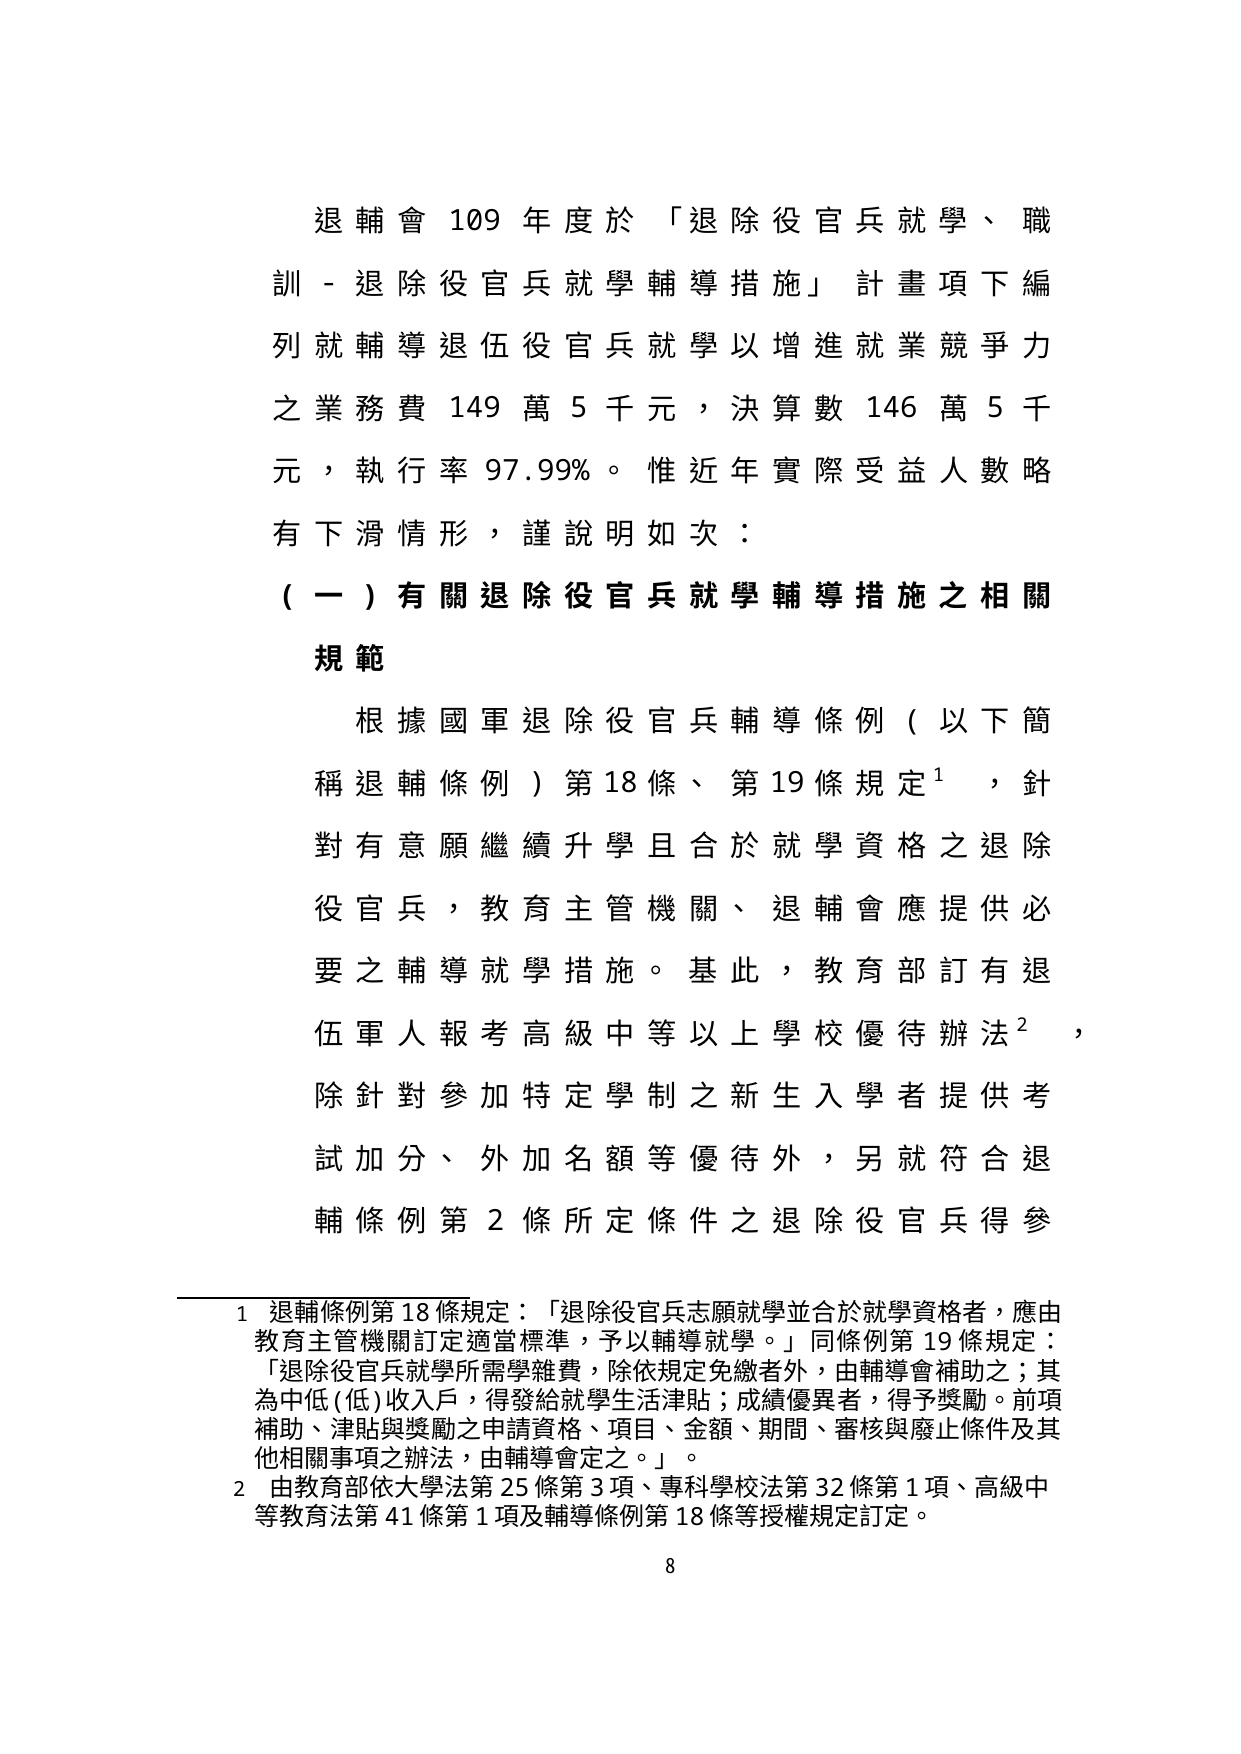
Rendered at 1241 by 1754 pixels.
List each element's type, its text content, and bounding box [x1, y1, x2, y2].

text (一)有關退除役官兵就學輔導措施之相關規範 [242, 552, 1058, 677]
text 退輔會109年度於「退除役官兵就學、職訓-退除役官兵就學輔導措施」計畫項下編列就輔導退伍役官兵就學以增進就業競爭力之業務費149萬5千元，決算數146萬5千元，執行率97.99%。惟近年實際受益人數略有下滑情形，謹說明如次： [242, 177, 1058, 552]
text 由教育部依大學法第25條第3項、專科學校法第32條第1項、高級中等教育法第41條第1項及輔導條例第18條等授權規定訂定。 [233, 1473, 1063, 1532]
text 根據國軍退除役官兵輔導條例(以下簡稱退輔條例)第18條、第19條規定，針對有意願繼續升學且合於就學資格之退除役官兵，教育主管機關、退輔會應提供必要之輔導就學措施。基此，教育部訂有退伍軍人報考高級中等以上學校優待辦法，除針對參加特定學制之新生入學者提供考試加分、外加名額等優待外，另就符合退輔條例第2條所定條件之退除役官兵得參加辦理招生學校之二年制技術系、四年制技術系、專科學校二年制及大學學士班之甄試入學。在甄選作業方面，根據國軍退除役官兵甄選推薦就讀大專校院作業要點(下稱推甄作業要點)規定，分別由退輔會、提供就學員額之大專院校辦理初選、複選作業。 [271, 677, 1058, 1240]
text 退輔條例第18條規定：「退除役官兵志願就學並合於就學資格者，應由教育主管機關訂定適當標準，予以輔導就學。」同條例第19條規定：「退除役官兵就學所需學雜費，除依規定免繳者外，由輔導會補助之；其為中低(低)收入戶，得發給就學生活津貼；成績優異者，得予獎勵。前項補助、津貼與獎勵之申請資格、項目、金額、期間、審核與廢止條件及其他相關事項之辦法，由輔導會定之。」。 [236, 1298, 1063, 1473]
